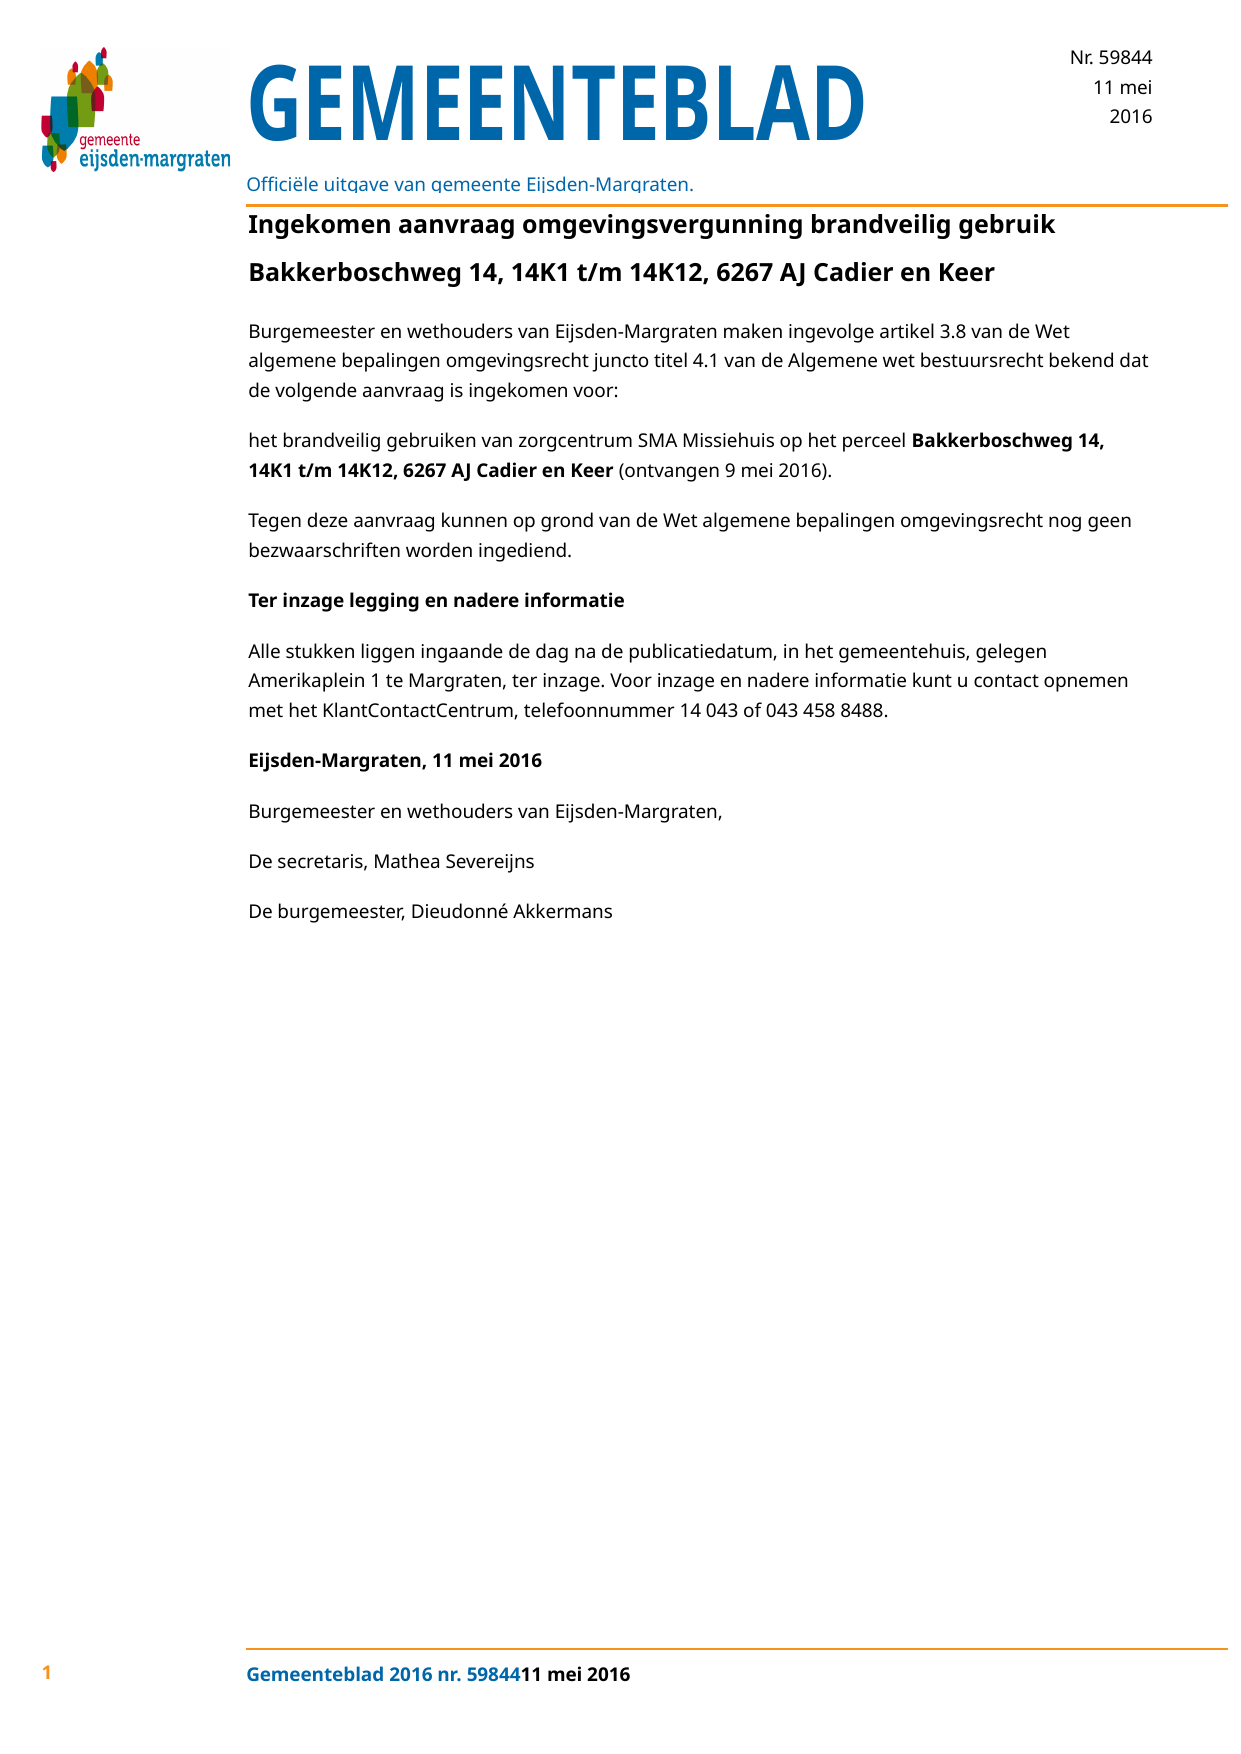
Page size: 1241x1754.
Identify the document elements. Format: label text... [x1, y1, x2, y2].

text De burgemeester, Dieudonné Akkermans [248, 899, 1152, 924]
text Burgemeester en wethouders van Eijsden-Margraten, [248, 798, 1152, 824]
text De secretaris, Mathea Severeijns [248, 848, 1152, 874]
text Eijsden-Margraten, 11 mei 2016 [248, 747, 1152, 773]
picture [41, 47, 231, 172]
text Ingekomen aanvraag omgevingsvergunning brandveilig gebruik Bakkerboschweg 14, 14K1 t/m 14K12, 6267 AJ Cadier en Keer [248, 207, 1152, 288]
text Burgemeester en wethouders van Eijsden-Margraten maken ingevolge artikel 3.8 van de Wet algemene bepalingen omgevingsrecht juncto titel 4.1 van de Algemene wet bestuursrecht bekend dat de volgende aanvraag is ingekomen voor: [248, 318, 1152, 403]
text Alle stukken liggen ingaande de dag na de publicatiedatum, in het gemeentehuis, gelegen Amerikaplein 1 te Margraten, ter inzage. Voor inzage en nadere informatie kunt u contact opnemen met het KlantContactCentrum, telefoonnummer 14 043 of 043 458 8488. [248, 638, 1152, 723]
text Ter inzage legging en nadere informatie [248, 587, 1152, 613]
text het brandveilig gebruiken van zorgcentrum SMA Missiehuis op het perceel Bakkerboschweg 14, 14K1 t/m 14K12, 6267 AJ Cadier en Keer (ontvangen 9 mei 2016). [248, 427, 1152, 483]
text Tegen deze aanvraag kunnen op grond van de Wet algemene bepalingen omgevingsrecht nog geen bezwaarschriften worden ingediend. [248, 507, 1152, 563]
